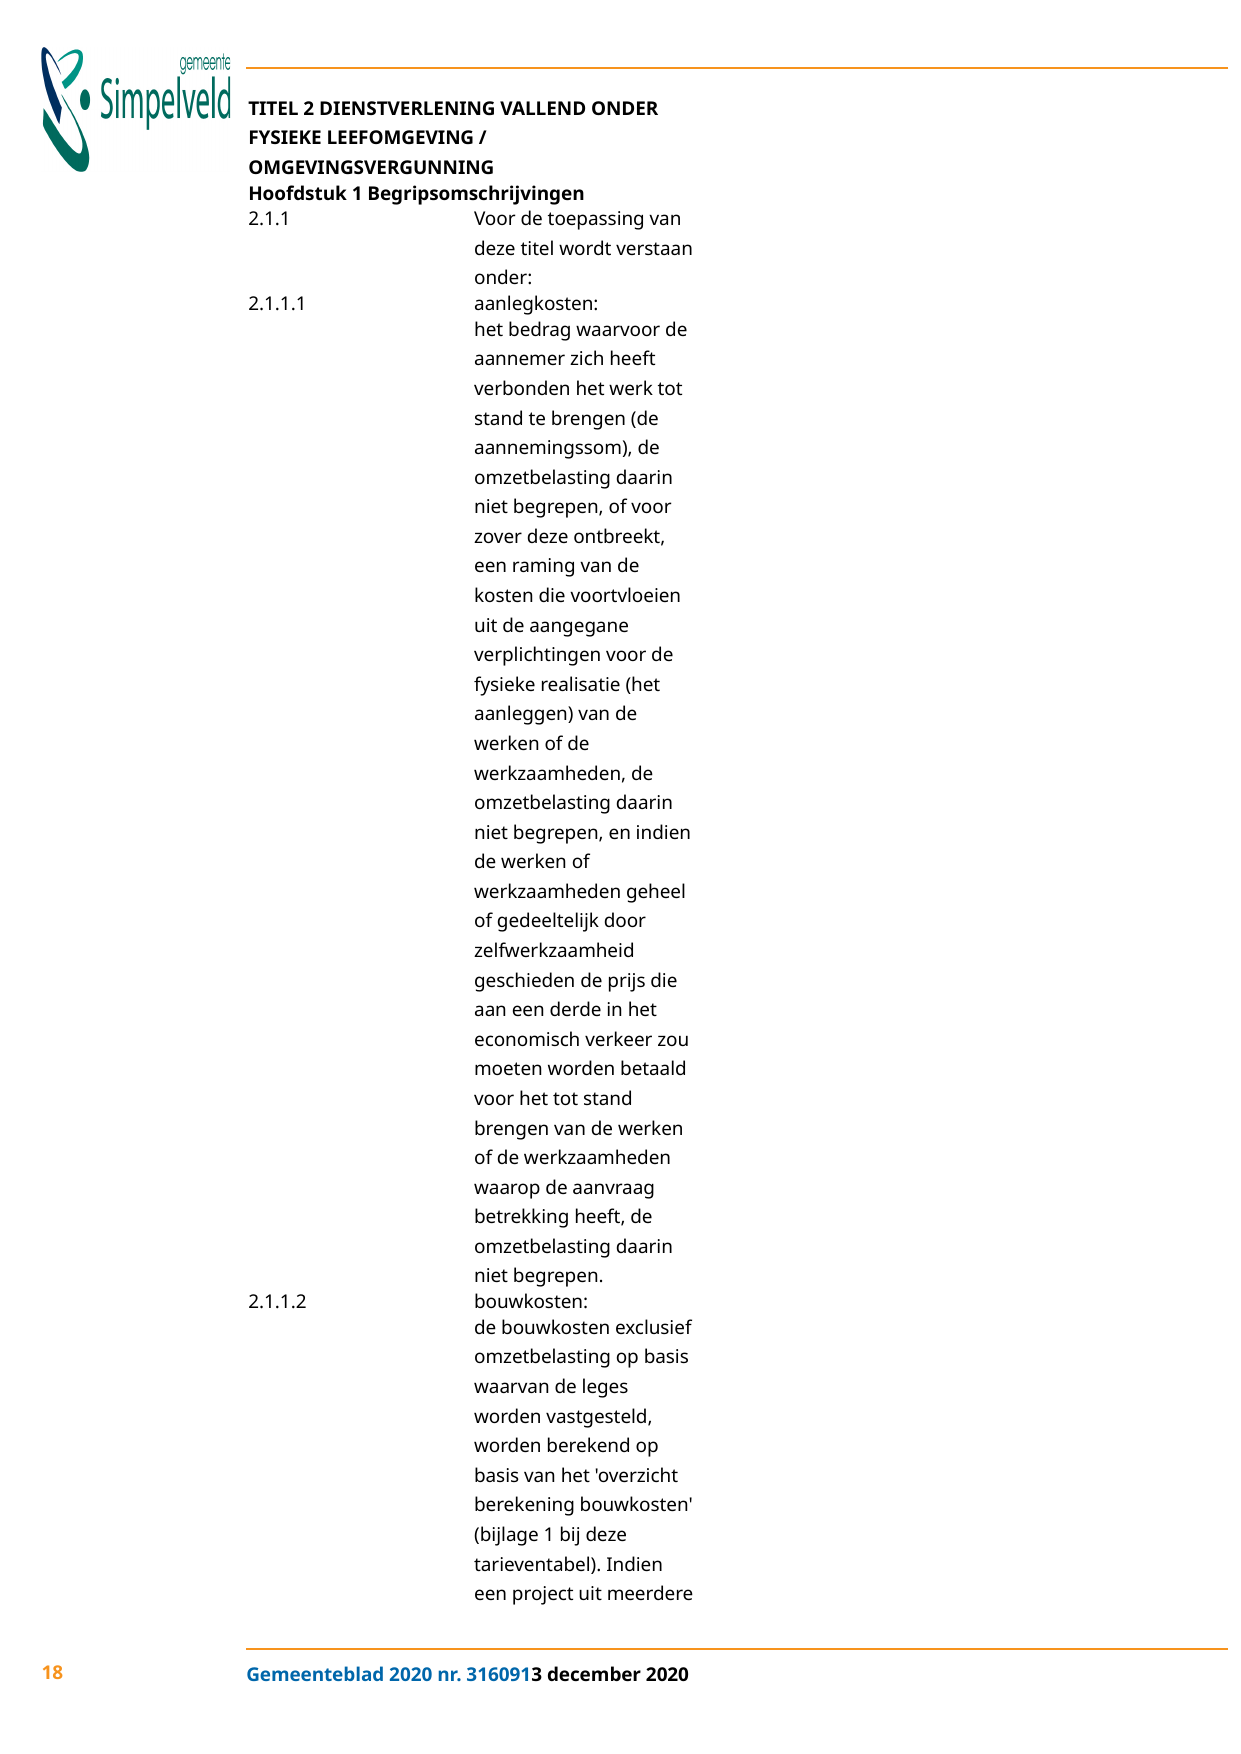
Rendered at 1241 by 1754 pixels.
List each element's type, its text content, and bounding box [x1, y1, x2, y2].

table_cell Hoofdstuk 1 Begripsomschrijvingen [248, 180, 700, 205]
table_cell [248, 316, 474, 1288]
table_cell [926, 95, 1152, 180]
table_cell de bouwkosten exclusief omzetbelasting op basis waarvan de leges worden vastgesteld, worden berekend op basis van het 'overzicht berekening bouwkosten' (bijlage 1 bij deze tarieventabel). Indien een project uit meerdere [474, 1314, 700, 1606]
table_cell [700, 205, 926, 290]
table_cell [926, 290, 1152, 316]
table_cell [700, 180, 926, 205]
table_cell bouwkosten: [474, 1289, 700, 1314]
table_cell [926, 1314, 1152, 1606]
table_cell [700, 1289, 926, 1314]
table_cell het bedrag waarvoor de aannemer zich heeft verbonden het werk tot stand te brengen (de aannemingssom), de omzetbelasting daarin niet begrepen, of voor zover deze ontbreekt, een raming van de kosten die voortvloeien uit de aangegane verplichtingen voor de fysieke realisatie (het aanleggen) van de werken of de werkzaamheden, de omzetbelasting daarin niet begrepen, en indien de werken of werkzaamheden geheel of gedeeltelijk door zelfwerkzaamheid geschieden de prijs die aan een derde in het economisch verkeer zou moeten worden betaald voor het tot stand brengen van de werken of de werkzaamheden waarop de aanvraag betrekking heeft, de omzetbelasting daarin niet begrepen. [474, 316, 700, 1288]
table_cell Voor de toepassing van deze titel wordt verstaan onder: [474, 205, 700, 290]
table_cell [700, 95, 926, 180]
table_cell [700, 316, 926, 1288]
table_cell 2.1.1.1 [248, 290, 474, 316]
table_cell [926, 180, 1152, 205]
table_cell 2.1.1.2 [248, 1289, 474, 1314]
table_cell [248, 1314, 474, 1606]
table_cell [926, 316, 1152, 1288]
table_cell [700, 290, 926, 316]
table_cell [926, 1289, 1152, 1314]
table_cell TITEL 2 DIENSTVERLENING VALLEND ONDER FYSIEKE LEEFOMGEVING / OMGEVINGSVERGUNNING [248, 95, 700, 180]
table_cell 2.1.1 [248, 205, 474, 290]
table_cell aanlegkosten: [474, 290, 700, 316]
table_cell [926, 205, 1152, 290]
picture [41, 47, 231, 172]
table_cell [700, 1314, 926, 1606]
